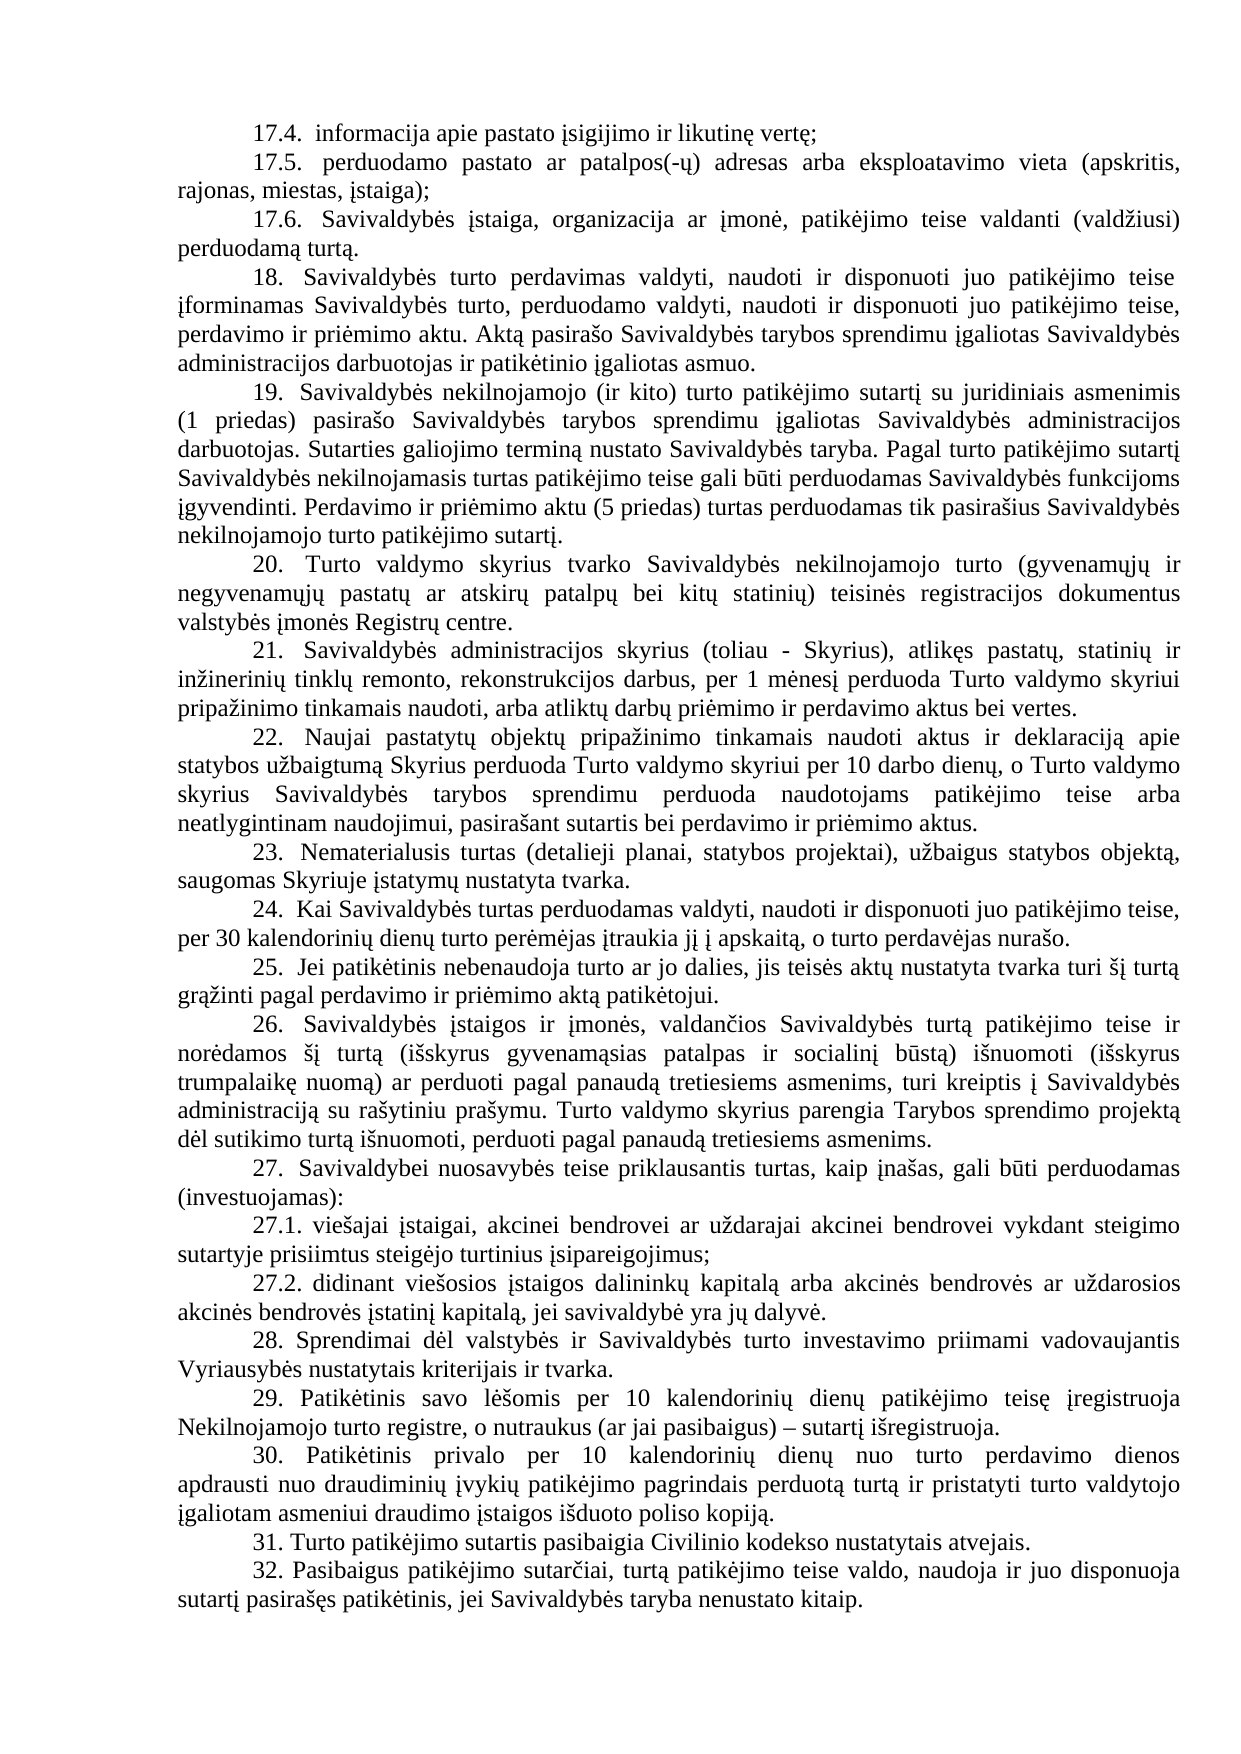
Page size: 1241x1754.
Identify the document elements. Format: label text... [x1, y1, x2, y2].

text 17.6. Savivaldybės įstaiga, organizacija ar įmonė, patikėjimo teise valdanti (valdžiusi) perduodamą turtą. [177, 204, 1181, 262]
text 25. Jei patikėtinis nebenaudoja turto ar jo dalies, jis teisės aktų nustatyta tvarka turi šį turtą grąžinti pagal perdavimo ir priėmimo aktą patikėtojui. [177, 952, 1181, 1009]
text 19. Savivaldybės nekilnojamojo (ir kito) turto patikėjimo sutartį su juridiniais asmenimis (1 priedas) pasirašo Savivaldybės tarybos sprendimu įgaliotas Savivaldybės administracijos darbuotojas. Sutarties galiojimo terminą nustato Savivaldybės taryba. Pagal turto patikėjimo sutartį Savivaldybės nekilnojamasis turtas patikėjimo teise gali būti perduodamas Savivaldybės funkcijoms įgyvendinti. Perdavimo ir priėmimo aktu (5 priedas) turtas perduodamas tik pasirašius Savivaldybės nekilnojamojo turto patikėjimo sutartį. [177, 377, 1181, 549]
text 26. Savivaldybės įstaigos ir įmonės, valdančios Savivaldybės turtą patikėjimo teise ir norėdamos šį turtą (išskyrus gyvenamąsias patalpas ir socialinį būstą) išnuomoti (išskyrus trumpalaikę nuomą) ar perduoti pagal panaudą tretiesiems asmenims, turi kreiptis į Savivaldybės administraciją su rašytiniu prašymu. Turto valdymo skyrius parengia Tarybos sprendimo projektą dėl sutikimo turtą išnuomoti, perduoti pagal panaudą tretiesiems asmenims. [177, 1009, 1181, 1153]
text 18. Savivaldybės turto perdavimas valdyti, naudoti ir disponuoti juo patikėjimo teise įforminamas Savivaldybės turto, perduodamo valdyti, naudoti ir disponuoti juo patikėjimo teise, perdavimo ir priėmimo aktu. Aktą pasirašo Savivaldybės tarybos sprendimu įgaliotas Savivaldybės administracijos darbuotojas ir patikėtinio įgaliotas asmuo. [177, 262, 1181, 377]
text 22. Naujai pastatytų objektų pripažinimo tinkamais naudoti aktus ir deklaraciją apie statybos užbaigtumą Skyrius perduoda Turto valdymo skyriui per 10 darbo dienų, o Turto valdymo skyrius Savivaldybės tarybos sprendimu perduoda naudotojams patikėjimo teise arba neatlygintinam naudojimui, pasirašant sutartis bei perdavimo ir priėmimo aktus. [177, 722, 1181, 837]
text 28. Sprendimai dėl valstybės ir Savivaldybės turto investavimo priimami vadovaujantis Vyriausybės nustatytais kriterijais ir tvarka. [177, 1326, 1181, 1383]
text 20. Turto valdymo skyrius tvarko Savivaldybės nekilnojamojo turto (gyvenamųjų ir negyvenamųjų pastatų ar atskirų patalpų bei kitų statinių) teisinės registracijos dokumentus valstybės įmonės Registrų centre. [177, 549, 1181, 636]
text 27. Savivaldybei nuosavybės teise priklausantis turtas, kaip įnašas, gali būti perduodamas (investuojamas): [177, 1153, 1181, 1211]
text 29. Patikėtinis savo lėšomis per 10 kalendorinių dienų patikėjimo teisę įregistruoja Nekilnojamojo turto registre, o nutraukus (ar jai pasibaigus) – sutartį išregistruoja. [177, 1383, 1181, 1441]
text 30. Patikėtinis privalo per 10 kalendorinių dienų nuo turto perdavimo dienos apdrausti nuo draudiminių įvykių patikėjimo pagrindais perduotą turtą ir pristatyti turto valdytojo įgaliotam asmeniui draudimo įstaigos išduoto poliso kopiją. [177, 1441, 1181, 1527]
text 21. Savivaldybės administracijos skyrius (toliau - Skyrius), atlikęs pastatų, statinių ir inžinerinių tinklų remonto, rekonstrukcijos darbus, per 1 mėnesį perduoda Turto valdymo skyriui pripažinimo tinkamais naudoti, arba atliktų darbų priėmimo ir perdavimo aktus bei vertes. [177, 636, 1181, 722]
text 17.5. perduodamo pastato ar patalpos(-ų) adresas arba eksploatavimo vieta (apskritis, rajonas, miestas, įstaiga); [177, 147, 1181, 204]
text 32. Pasibaigus patikėjimo sutarčiai, turtą patikėjimo teise valdo, naudoja ir juo disponuoja sutartį pasirašęs patikėtinis, jei Savivaldybės taryba nenustato kitaip. [177, 1556, 1181, 1613]
text 23. Nematerialusis turtas (detalieji planai, statybos projektai), užbaigus statybos objektą, saugomas Skyriuje įstatymų nustatyta tvarka. [177, 837, 1181, 894]
text 31. Turto patikėjimo sutartis pasibaigia Civilinio kodekso nustatytais atvejais. [177, 1527, 1181, 1556]
text 24. Kai Savivaldybės turtas perduodamas valdyti, naudoti ir disponuoti juo patikėjimo teise, per 30 kalendorinių dienų turto perėmėjas įtraukia jį į apskaitą, o turto perdavėjas nurašo. [177, 894, 1181, 952]
text 17.4. informacija apie pastato įsigijimo ir likutinę vertę; [177, 118, 1181, 147]
text 27.2. didinant viešosios įstaigos dalininkų kapitalą arba akcinės bendrovės ar uždarosios akcinės bendrovės įstatinį kapitalą, jei savivaldybė yra jų dalyvė. [177, 1268, 1181, 1326]
text 27.1. viešajai įstaigai, akcinei bendrovei ar uždarajai akcinei bendrovei vykdant steigimo sutartyje prisiimtus steigėjo turtinius įsipareigojimus; [177, 1211, 1181, 1268]
